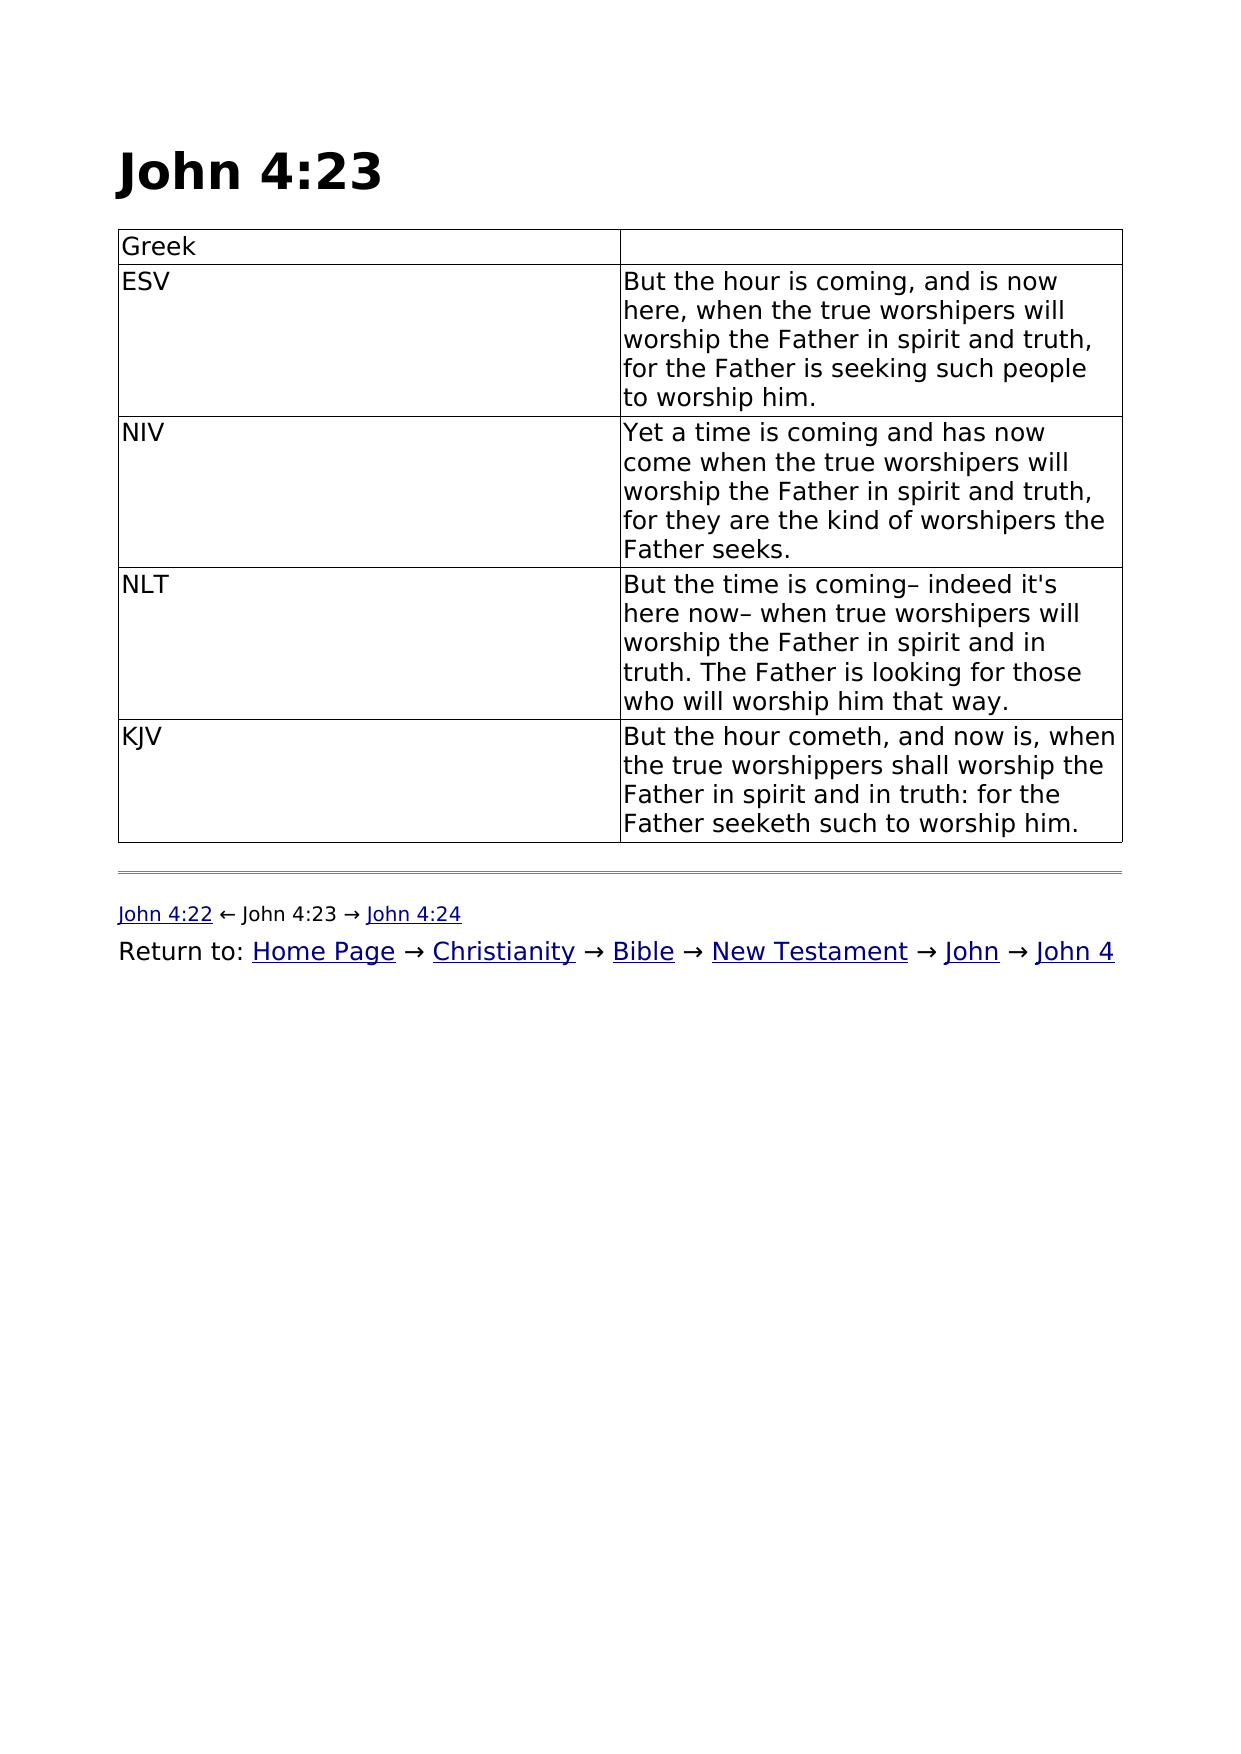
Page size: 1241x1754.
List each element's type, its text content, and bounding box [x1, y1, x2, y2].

table_cell Yet a time is coming and has now come when the true worshipers will worship the Father in spirit and truth, for they are the kind of worshipers the Father seeks. [621, 417, 1122, 567]
text John 4:22 ← John 4:23 → John 4:24 [118, 903, 1122, 937]
subtitle John 4:23 [118, 143, 1122, 201]
table_cell ESV [119, 265, 620, 416]
table_cell But the hour cometh, and now is, when the true worshippers shall worship the Father in spirit and in truth: for the Father seeketh such to worship him. [621, 720, 1122, 842]
table_cell NIV [119, 417, 620, 567]
text Return to: Home Page → Christianity → Bible → New Testament → John → John 4 [118, 937, 1122, 966]
table_cell KJV [119, 720, 620, 842]
table_header Greek [119, 230, 620, 264]
table_header [621, 230, 1122, 264]
table_cell But the time is coming– indeed it's here now– when true worshipers will worship the Father in spirit and in truth. The Father is looking for those who will worship him that way. [621, 568, 1122, 719]
table_cell NLT [119, 568, 620, 719]
table_cell But the hour is coming, and is now here, when the true worshipers will worship the Father in spirit and truth, for the Father is seeking such people to worship him. [621, 265, 1122, 416]
